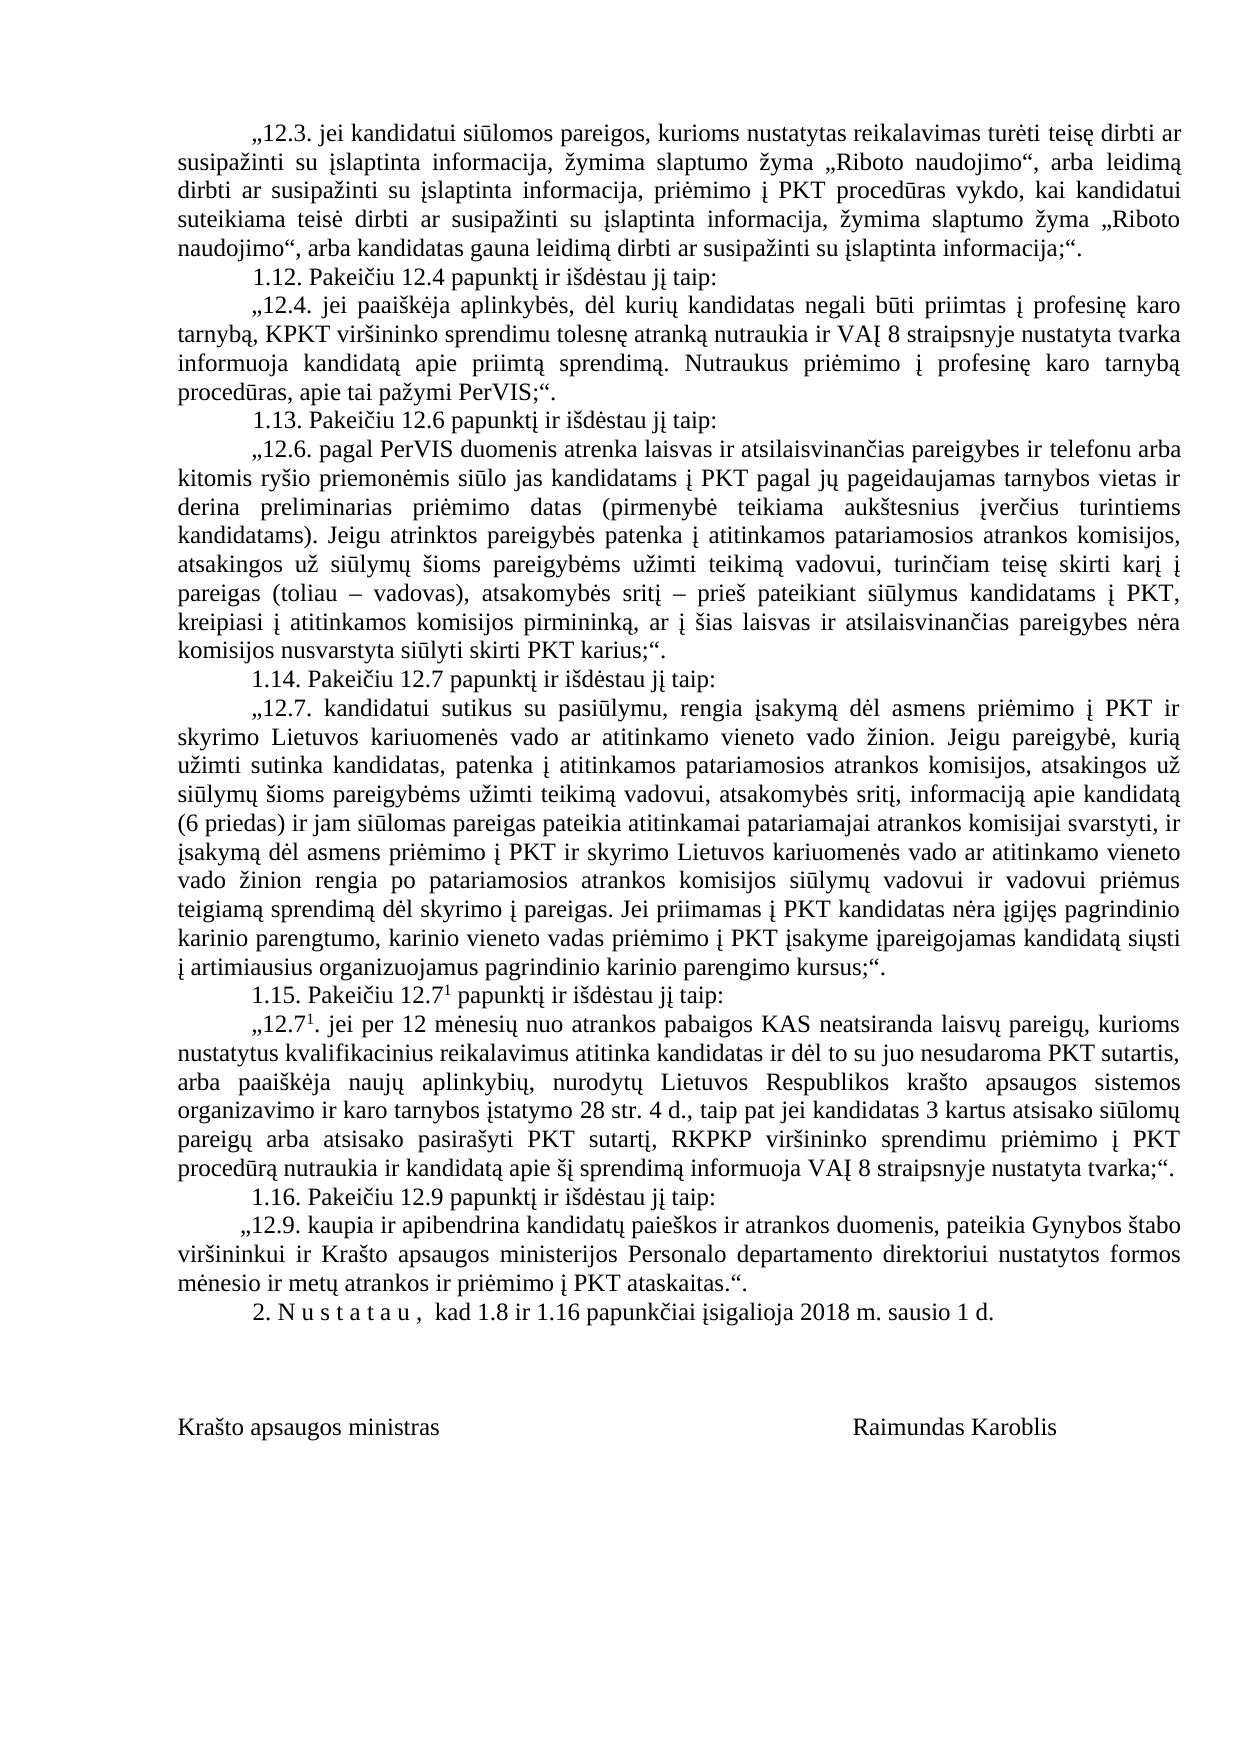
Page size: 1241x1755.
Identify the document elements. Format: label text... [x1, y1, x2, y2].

text „12.3. jei kandidatui siūlomos pareigos, kurioms nustatytas reikalavimas turėti teisę dirbti ar susipažinti su įslaptinta informacija, žymima slaptumo žyma „Riboto naudojimo“, arba leidimą dirbti ar susipažinti su įslaptinta informacija, priėmimo į PKT procedūras vykdo, kai kandidatui suteikiama teisė dirbti ar susipažinti su įslaptinta informacija, žymima slaptumo žyma „Riboto naudojimo“, arba kandidatas gauna leidimą dirbti ar susipažinti su įslaptinta informacija;“. [177, 118, 1181, 262]
text „12.4. jei paaiškėja aplinkybės, dėl kurių kandidatas negali būti priimtas į profesinę karo tarnybą, KPKT viršininko sprendimu tolesnę atranką nutraukia ir VAĮ 8 straipsnyje nustatyta tvarka informuoja kandidatą apie priimtą sprendimą. Nutraukus priėmimo į profesinę karo tarnybą procedūras, apie tai pažymi PerVIS;“. [177, 291, 1181, 406]
text „12.7. kandidatui sutikus su pasiūlymu, rengia įsakymą dėl asmens priėmimo į PKT ir skyrimo Lietuvos kariuomenės vado ar atitinkamo vieneto vado žinion. Jeigu pareigybė, kurią užimti sutinka kandidatas, patenka į atitinkamos patariamosios atrankos komisijos, atsakingos už siūlymų šioms pareigybėms užimti teikimą vadovui, atsakomybės sritį, informaciją apie kandidatą (6 priedas) ir jam siūlomas pareigas pateikia atitinkamai patariamajai atrankos komisijai svarstyti, ir įsakymą dėl asmens priėmimo į PKT ir skyrimo Lietuvos kariuomenės vado ar atitinkamo vieneto vado žinion rengia po patariamosios atrankos komisijos siūlymų vadovui ir vadovui priėmus teigiamą sprendimą dėl skyrimo į pareigas. Jei priimamas į PKT kandidatas nėra įgijęs pagrindinio karinio parengtumo, karinio vieneto vadas priėmimo į PKT įsakyme įpareigojamas kandidatą siųsti į artimiausius organizuojamus pagrindinio karinio parengimo kursus;“. [177, 693, 1181, 981]
text „12.6. pagal PerVIS duomenis atrenka laisvas ir atsilaisvinančias pareigybes ir telefonu arba kitomis ryšio priemonėmis siūlo jas kandidatams į PKT pagal jų pageidaujamas tarnybos vietas ir derina preliminarias priėmimo datas (pirmenybė teikiama aukštesnius įverčius turintiems kandidatams). Jeigu atrinktos pareigybės patenka į atitinkamos patariamosios atrankos komisijos, atsakingos už siūlymų šioms pareigybėms užimti teikimą vadovui, turinčiam teisę skirti karį į pareigas (toliau – vadovas), atsakomybės sritį – prieš pateikiant siūlymus kandidatams į PKT, kreipiasi į atitinkamos komisijos pirmininką, ar į šias laisvas ir atsilaisvinančias pareigybes nėra komisijos nusvarstyta siūlyti skirti PKT karius;“. [177, 434, 1181, 664]
text 1.13. Pakeičiu 12.6 papunktį ir išdėstau jį taip: [177, 406, 1181, 434]
text 1.12. Pakeičiu 12.4 papunktį ir išdėstau jį taip: [177, 262, 1181, 291]
text 1.16. Pakeičiu 12.9 papunktį ir išdėstau jį taip: [177, 1182, 1181, 1211]
text „12.71. jei per 12 mėnesių nuo atrankos pabaigos KAS neatsiranda laisvų pareigų, kurioms nustatytus kvalifikacinius reikalavimus atitinka kandidatas ir dėl to su juo nesudaroma PKT sutartis, arba paaiškėja naujų aplinkybių, nurodytų Lietuvos Respublikos krašto apsaugos sistemos organizavimo ir karo tarnybos įstatymo 28 str. 4 d., taip pat jei kandidatas 3 kartus atsisako siūlomų pareigų arba atsisako pasirašyti PKT sutartį, RKPKP viršininko sprendimu priėmimo į PKT procedūrą nutraukia ir kandidatą apie šį sprendimą informuoja VAĮ 8 straipsnyje nustatyta tvarka;“. [177, 1009, 1181, 1182]
text 1.15. Pakeičiu 12.71 papunktį ir išdėstau jį taip: [251, 981, 1181, 1009]
text „12.9. kaupia ir apibendrina kandidatų paieškos ir atrankos duomenis, pateikia Gynybos štabo viršininkui ir Krašto apsaugos ministerijos Personalo departamento direktoriui nustatytos formos mėnesio ir metų atrankos ir priėmimo į PKT ataskaitas.“. [177, 1211, 1181, 1297]
text 2. N u s t a t a u , kad 1.8 ir 1.16 papunkčiai įsigalioja 2018 m. sausio 1 d. [252, 1297, 1181, 1326]
text 1.14. Pakeičiu 12.7 papunktį ir išdėstau jį taip: [251, 664, 1181, 693]
text Krašto apsaugos ministras Raimundas Karoblis [177, 1412, 1181, 1441]
